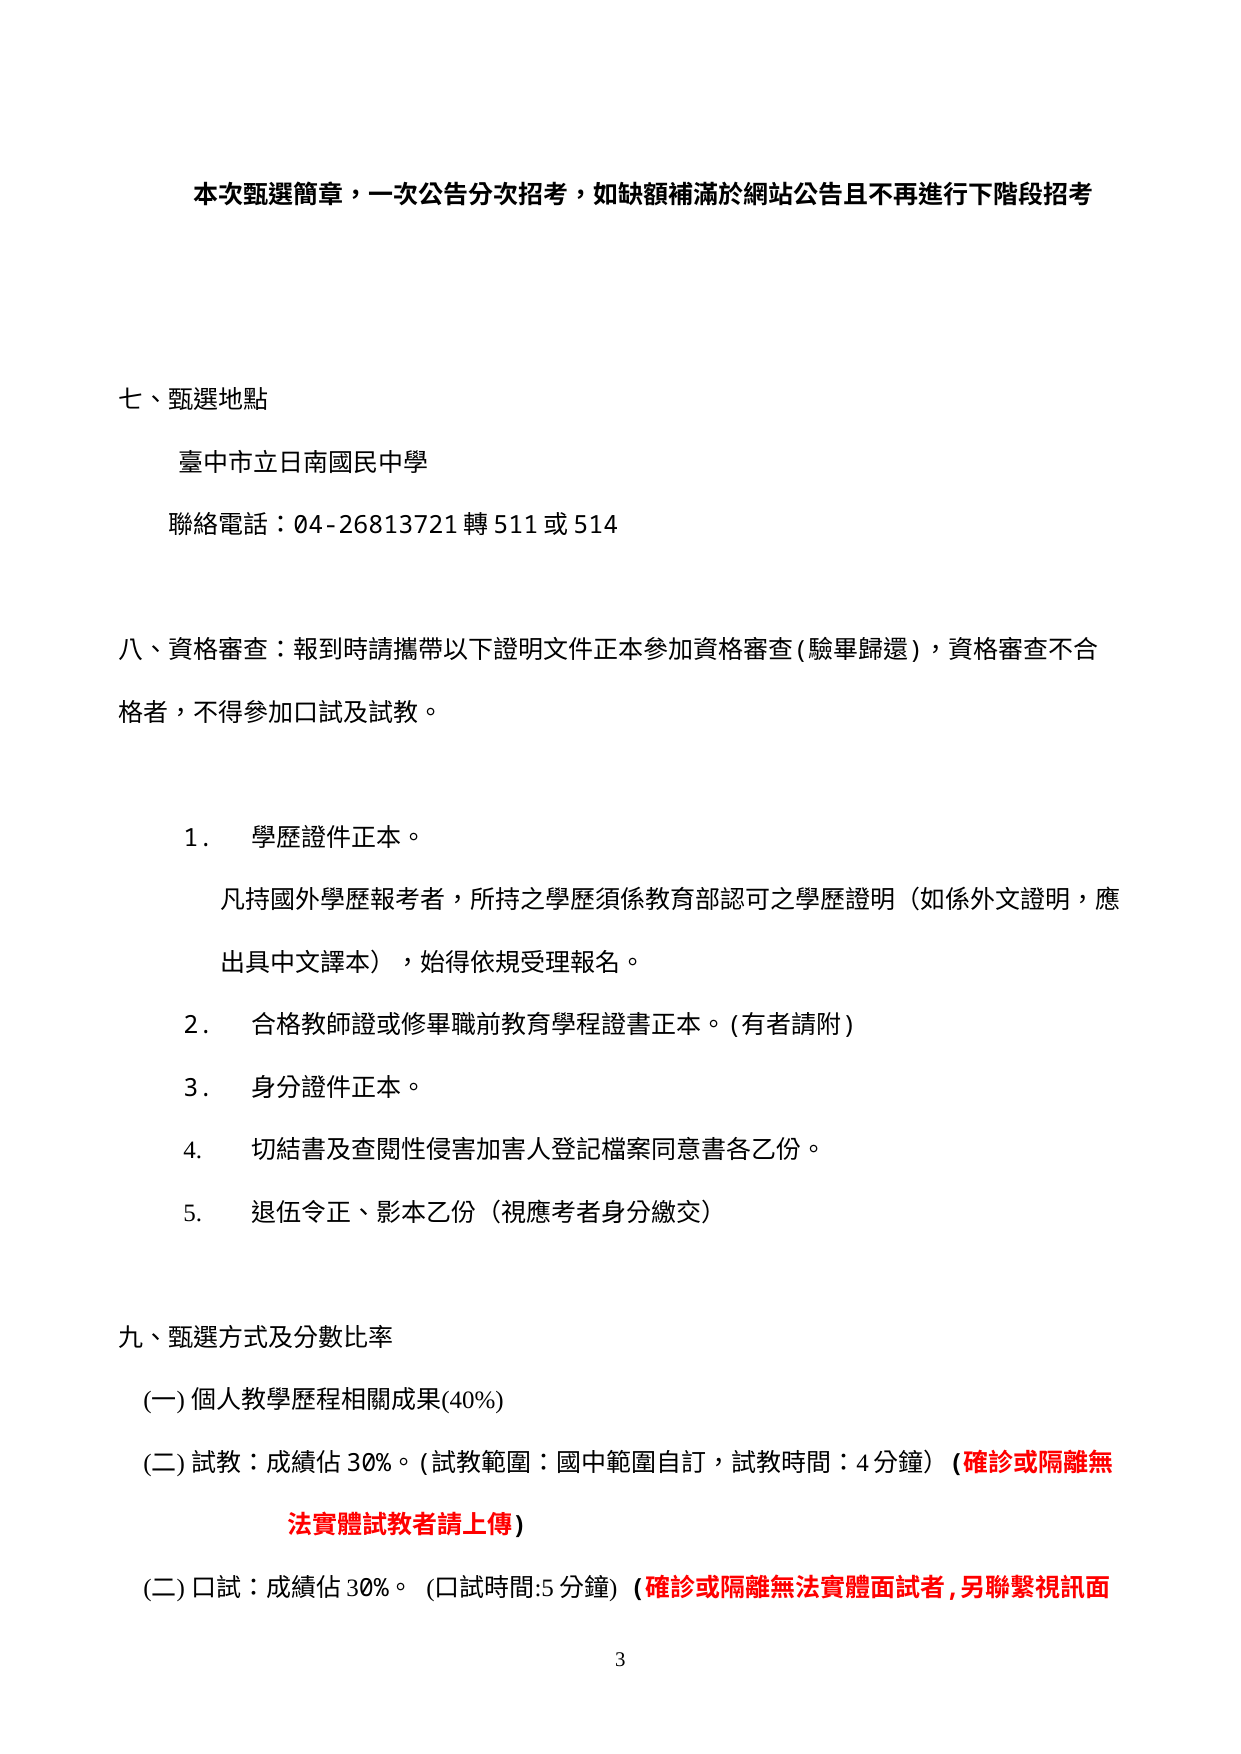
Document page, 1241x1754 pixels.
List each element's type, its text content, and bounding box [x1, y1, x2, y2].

text 凡持國外學歷報考者，所持之學歷須係教育部認可之學歷證明（如係外文證明，應出具中文譯本），始得依規受理報名。 [221, 856, 1122, 981]
text (一) 個人教學歷程相關成果(40%) [118, 1356, 1122, 1419]
text 九、甄選方式及分數比率 [118, 1294, 1122, 1356]
text (二) 試教：成績佔30%。(試教範圍：國中範圍自訂，試教時間：4分鐘）(確診或隔離無法實體試教者請上傳) [118, 1419, 1122, 1544]
list 合格教師證或修畢職前教育學程證書正本。(有者請附) [183, 981, 1122, 1044]
list 身分證件正本。 [183, 1044, 1122, 1106]
text 本次甄選簡章，一次公告分次招考，如缺額補滿於網站公告且不再進行下階段招考 [118, 151, 1122, 214]
text 七、甄選地點 臺中市立日南國民中學 [118, 356, 1122, 481]
text 聯絡電話：04-26813721轉511或514 [118, 481, 1122, 544]
list 學歷證件正本。 [183, 794, 1122, 856]
list 退伍令正、影本乙份（視應考者身分繳交） [183, 1169, 1122, 1231]
text (二) 口試：成績佔30%。 (口試時間:5分鐘) (確診或隔離無法實體面試者,另聯繫視訊面 [118, 1544, 1122, 1606]
list 切結書及查閱性侵害加害人登記檔案同意書各乙份。 [183, 1106, 1122, 1169]
text 八、資格審查：報到時請攜帶以下證明文件正本參加資格審查(驗畢歸還)，資格審查不合格者，不得參加口試及試教。 [118, 606, 1122, 731]
